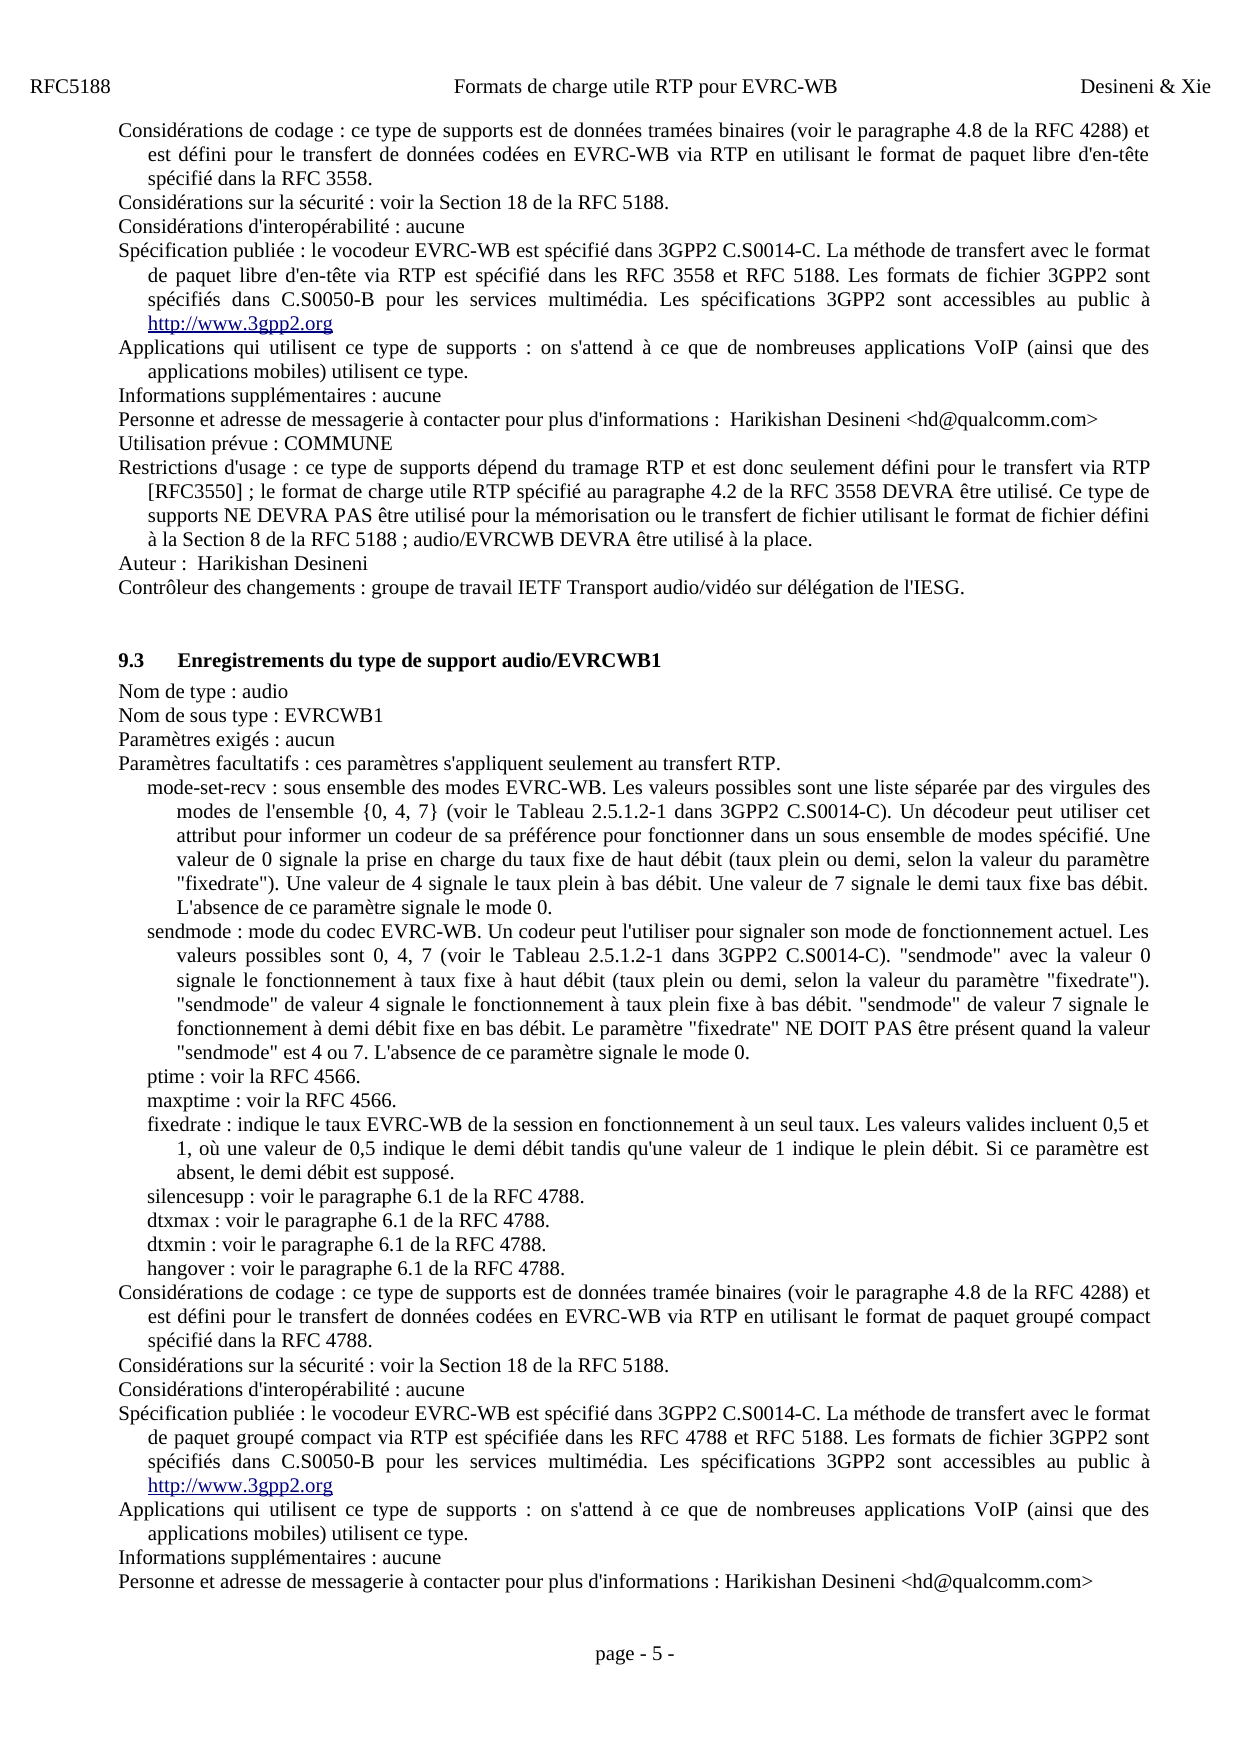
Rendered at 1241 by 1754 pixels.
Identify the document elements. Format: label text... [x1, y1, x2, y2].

text Considérations sur la sécurité : voir la Section 18 de la RFC 5188. [118, 190, 1152, 214]
text Restrictions d'usage : ce type de supports dépend du tramage RTP et est donc seulement défini pour le transfert via RTP [RFC3550] ; le format de charge utile RTP spécifié au paragraphe 4.2 de la RFC 3558 DEVRA être utilisé. Ce type de supports NE DEVRA PAS être utilisé pour la mémorisation ou le transfert de fichier utilisant le format de fichier défini à la Section 8 de la RFC 5188 ; audio/EVRCWB DEVRA être utilisé à la place. [118, 455, 1152, 551]
text Spécification publiée : le vocodeur EVRC-WB est spécifié dans 3GPP2 C.S0014-C. La méthode de transfert avec le format de paquet libre d'en-tête via RTP est spécifié dans les RFC 3558 et RFC 5188. Les formats de fichier 3GPP2 sont spécifiés dans C.S0050-B pour les services multimédia. Les spécifications 3GPP2 sont accessibles au public à http://www.3gpp2.org [118, 238, 1152, 335]
text Auteur : Harikishan Desineni [118, 551, 1152, 575]
text Considérations d'interopérabilité : aucune [118, 214, 1152, 238]
text Spécification publiée : le vocodeur EVRC-WB est spécifié dans 3GPP2 C.S0014-C. La méthode de transfert avec le format de paquet groupé compact via RTP est spécifiée dans les RFC 4788 et RFC 5188. Les formats de fichier 3GPP2 sont spécifiés dans C.S0050-B pour les services multimédia. Les spécifications 3GPP2 sont accessibles au public à http://www.3gpp2.org [118, 1401, 1152, 1497]
text mode-set-recv : sous ensemble des modes EVRC-WB. Les valeurs possibles sont une liste séparée par des virgules des modes de l'ensemble {0, 4, 7} (voir le Tableau 2.5.1.2-1 dans 3GPP2 C.S0014-C). Un décodeur peut utiliser cet attribut pour informer un codeur de sa préférence pour fonctionner dans un sous ensemble de modes spécifié. Une valeur de 0 signale la prise en charge du taux fixe de haut débit (taux plein ou demi, selon la valeur du paramètre "fixedrate"). Une valeur de 4 signale le taux plein à bas débit. Une valeur de 7 signale le demi taux fixe bas débit. L'absence de ce paramètre signale le mode 0. [147, 775, 1152, 919]
text Considérations sur la sécurité : voir la Section 18 de la RFC 5188. [118, 1352, 1152, 1377]
text dtxmax : voir le paragraphe 6.1 de la RFC 4788. [147, 1208, 1152, 1232]
text fixedrate : indique le taux EVRC-WB de la session en fonctionnement à un seul taux. Les valeurs valides incluent 0,5 et 1, où une valeur de 0,5 indique le demi débit tandis qu'une valeur de 1 indique le plein débit. Si ce paramètre est absent, le demi débit est supposé. [147, 1112, 1152, 1184]
text Paramètres exigés : aucun [118, 727, 1152, 751]
text maxptime : voir la RFC 4566. [147, 1088, 1152, 1112]
text dtxmin : voir le paragraphe 6.1 de la RFC 4788. [147, 1232, 1152, 1256]
text Considérations d'interopérabilité : aucune [118, 1377, 1152, 1401]
text hangover : voir le paragraphe 6.1 de la RFC 4788. [147, 1256, 1152, 1280]
text Considérations de codage : ce type de supports est de données tramée binaires (voir le paragraphe 4.8 de la RFC 4288) et est défini pour le transfert de données codées en EVRC-WB via RTP en utilisant le format de paquet groupé compact spécifié dans la RFC 4788. [118, 1280, 1152, 1352]
text Applications qui utilisent ce type de supports : on s'attend à ce que de nombreuses applications VoIP (ainsi que des applications mobiles) utilisent ce type. [118, 1497, 1152, 1545]
text Contrôleur des changements : groupe de travail IETF Transport audio/vidéo sur délégation de l'IESG. [118, 575, 1152, 599]
text Informations supplémentaires : aucune [118, 1545, 1152, 1569]
text Utilisation prévue : COMMUNE [118, 431, 1152, 455]
text Paramètres facultatifs : ces paramètres s'appliquent seulement au transfert RTP. [118, 751, 1152, 775]
text Nom de type : audio [118, 679, 1152, 703]
text Personne et adresse de messagerie à contacter pour plus d'informations : Harikishan Desineni <hd@qualcomm.com> [118, 1569, 1152, 1593]
text Considérations de codage : ce type de supports est de données tramées binaires (voir le paragraphe 4.8 de la RFC 4288) et est défini pour le transfert de données codées en EVRC-WB via RTP en utilisant le format de paquet libre d'en-tête spécifié dans la RFC 3558. [118, 118, 1152, 190]
text Nom de sous type : EVRCWB1 [118, 703, 1152, 727]
subtitle 9.3 Enregistrements du type de support audio/EVRCWB1 [118, 648, 1152, 672]
text Informations supplémentaires : aucune [118, 383, 1152, 407]
text Personne et adresse de messagerie à contacter pour plus d'informations : Harikishan Desineni <hd@qualcomm.com> [118, 407, 1152, 431]
text sendmode : mode du codec EVRC-WB. Un codeur peut l'utiliser pour signaler son mode de fonctionnement actuel. Les valeurs possibles sont 0, 4, 7 (voir le Tableau 2.5.1.2-1 dans 3GPP2 C.S0014-C). "sendmode" avec la valeur 0 signale le fonctionnement à taux fixe à haut débit (taux plein ou demi, selon la valeur du paramètre "fixedrate"). "sendmode" de valeur 4 signale le fonctionnement à taux plein fixe à bas débit. "sendmode" de valeur 7 signale le fonctionnement à demi débit fixe en bas débit. Le paramètre "fixedrate" NE DOIT PAS être présent quand la valeur "sendmode" est 4 ou 7. L'absence de ce paramètre signale le mode 0. [147, 919, 1152, 1064]
text ptime : voir la RFC 4566. [147, 1064, 1152, 1088]
text Applications qui utilisent ce type de supports : on s'attend à ce que de nombreuses applications VoIP (ainsi que des applications mobiles) utilisent ce type. [118, 335, 1152, 383]
text silencesupp : voir le paragraphe 6.1 de la RFC 4788. [147, 1184, 1152, 1208]
